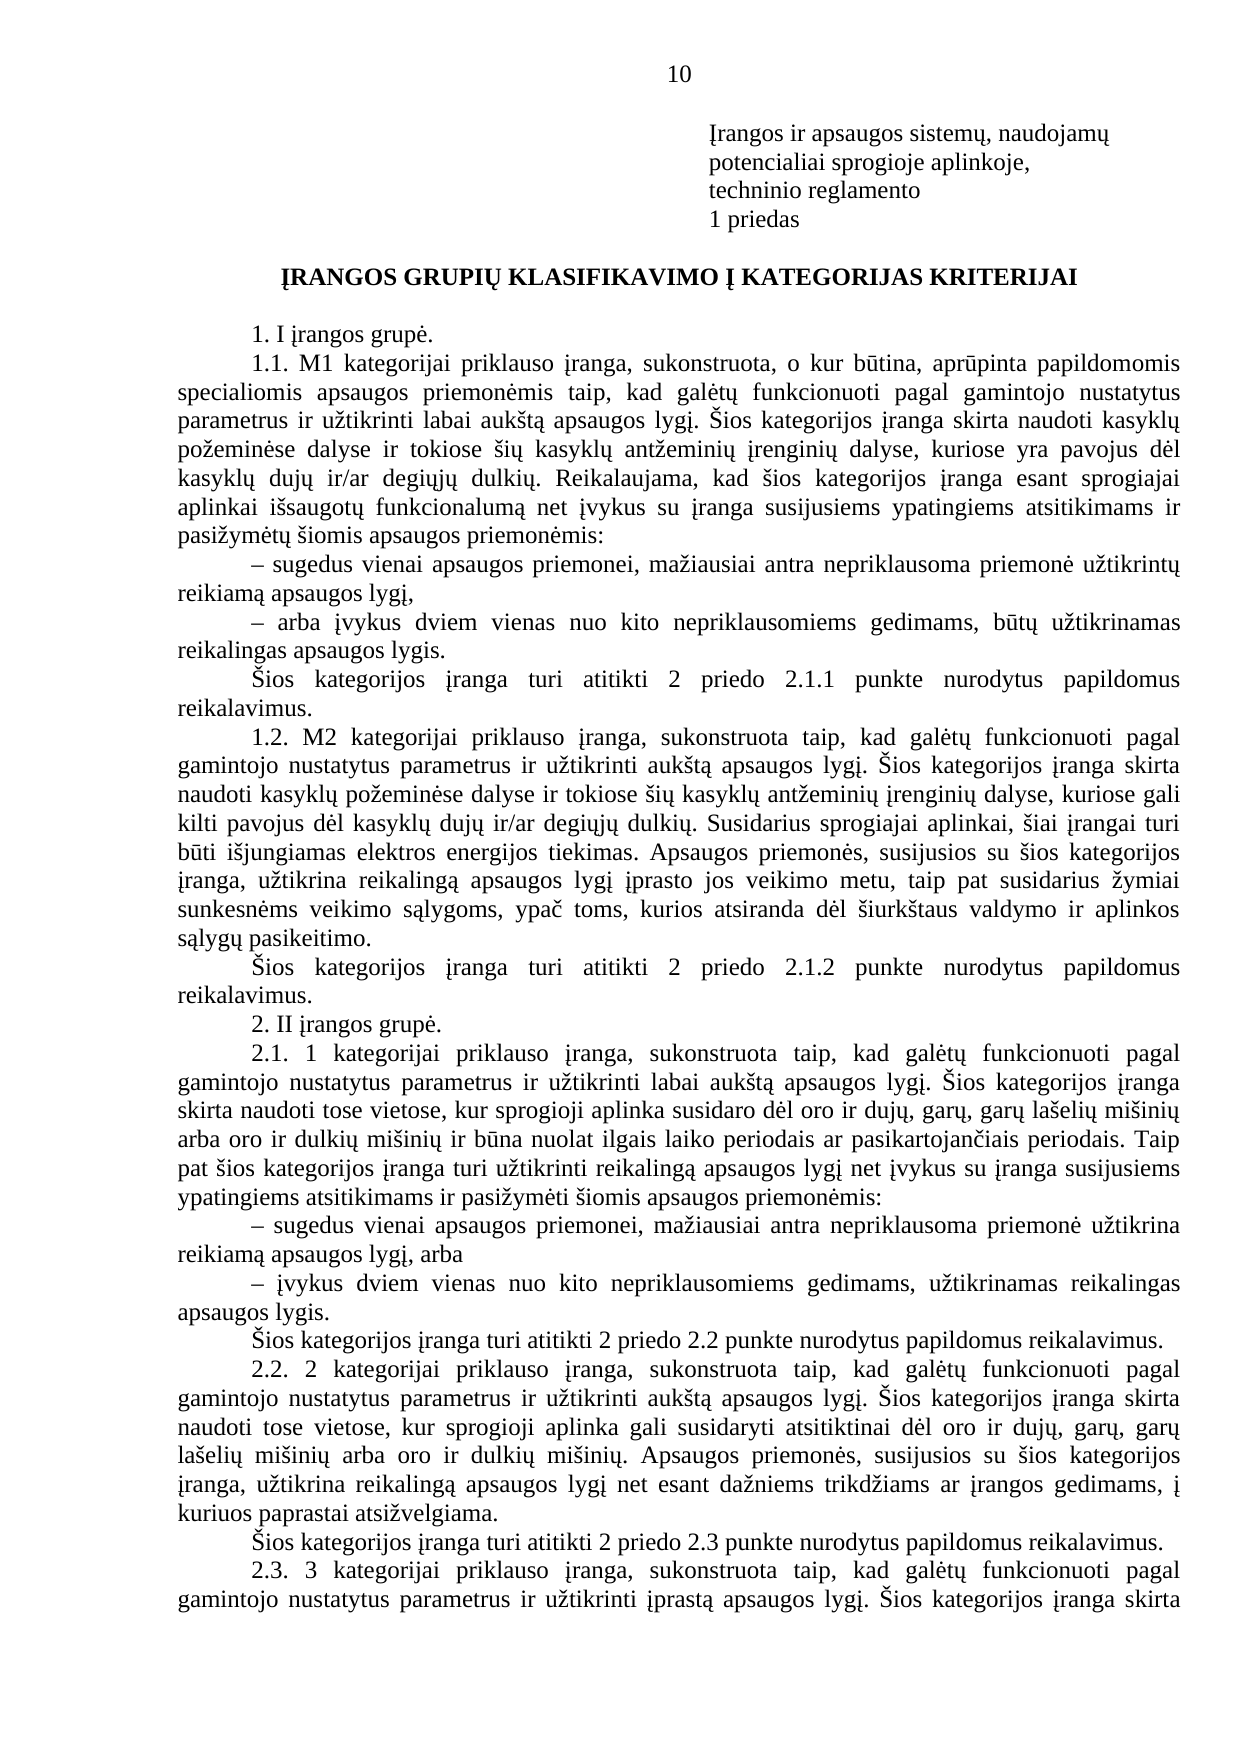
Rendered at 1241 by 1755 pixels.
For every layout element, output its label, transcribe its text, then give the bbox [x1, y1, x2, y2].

text 2. II įrangos grupė. [177, 1009, 1181, 1038]
text Įrangos ir apsaugos sistemų, naudojamų [709, 118, 1181, 147]
text 1 priedas [177, 204, 1181, 233]
text 1.2. M2 kategorijai priklauso įranga, sukonstruota taip, kad galėtų funkcionuoti pagal gamintojo nustatytus parametrus ir užtikrinti aukštą apsaugos lygį. Šios kategorijos įranga skirta naudoti kasyklų požeminėse dalyse ir tokiose šių kasyklų antžeminių įrenginių dalyse, kuriose gali kilti pavojus dėl kasyklų dujų ir/ar degiųjų dulkių. Susidarius sprogiajai aplinkai, šiai įrangai turi būti išjungiamas elektros energijos tiekimas. Apsaugos priemonės, susijusios su šios kategorijos įranga, užtikrina reikalingą apsaugos lygį įprasto jos veikimo metu, taip pat susidarius žymiai sunkesnėms veikimo sąlygoms, ypač toms, kurios atsiranda dėl šiurkštaus valdymo ir aplinkos sąlygų pasikeitimo. [177, 722, 1181, 952]
text Šios kategorijos įranga turi atitikti 2 priedo 2.3 punkte nurodytus papildomus reikalavimus. [177, 1527, 1181, 1556]
text – sugedus vienai apsaugos priemonei, mažiausiai antra nepriklausoma priemonė užtikrina reikiamą apsaugos lygį, arba [177, 1211, 1181, 1268]
text Šios kategorijos įranga turi atitikti 2 priedo 2.1.2 punkte nurodytus papildomus reikalavimus. [177, 952, 1181, 1009]
text ĮRANGOS GRUPIŲ KLASIFIKAVIMO Į KATEGORIJAS KRITERIJAI [177, 262, 1181, 291]
text – įvykus dviem vienas nuo kito nepriklausomiems gedimams, užtikrinamas reikalingas apsaugos lygis. [177, 1268, 1181, 1326]
text 2.2. 2 kategorijai priklauso įranga, sukonstruota taip, kad galėtų funkcionuoti pagal gamintojo nustatytus parametrus ir užtikrinti aukštą apsaugos lygį. Šios kategorijos įranga skirta naudoti tose vietose, kur sprogioji aplinka gali susidaryti atsitiktinai dėl oro ir dujų, garų, garų lašelių mišinių arba oro ir dulkių mišinių. Apsaugos priemonės, susijusios su šios kategorijos įranga, užtikrina reikalingą apsaugos lygį net esant dažniems trikdžiams ar įrangos gedimams, į kuriuos paprastai atsižvelgiama. [177, 1354, 1181, 1527]
text 1.1. M1 kategorijai priklauso įranga, sukonstruota, o kur būtina, aprūpinta papildomomis specialiomis apsaugos priemonėmis taip, kad galėtų funkcionuoti pagal gamintojo nustatytus parametrus ir užtikrinti labai aukštą apsaugos lygį. Šios kategorijos įranga skirta naudoti kasyklų požeminėse dalyse ir tokiose šių kasyklų antžeminių įrenginių dalyse, kuriose yra pavojus dėl kasyklų dujų ir/ar degiųjų dulkių. Reikalaujama, kad šios kategorijos įranga esant sprogiajai aplinkai išsaugotų funkcionalumą net įvykus su įranga susijusiems ypatingiems atsitikimams ir pasižymėtų šiomis apsaugos priemonėmis: [177, 348, 1181, 549]
text potencialiai sprogioje aplinkoje, [177, 147, 1181, 176]
text – sugedus vienai apsaugos priemonei, mažiausiai antra nepriklausoma priemonė užtikrintų reikiamą apsaugos lygį, [177, 549, 1181, 607]
text 2.1. 1 kategorijai priklauso įranga, sukonstruota taip, kad galėtų funkcionuoti pagal gamintojo nustatytus parametrus ir užtikrinti labai aukštą apsaugos lygį. Šios kategorijos įranga skirta naudoti tose vietose, kur sprogioji aplinka susidaro dėl oro ir dujų, garų, garų lašelių mišinių arba oro ir dulkių mišinių ir būna nuolat ilgais laiko periodais ar pasikartojančiais periodais. Taip pat šios kategorijos įranga turi užtikrinti reikalingą apsaugos lygį net įvykus su įranga susijusiems ypatingiems atsitikimams ir pasižymėti šiomis apsaugos priemonėmis: [177, 1038, 1181, 1211]
text Šios kategorijos įranga turi atitikti 2 priedo 2.1.1 punkte nurodytus papildomus reikalavimus. [177, 664, 1181, 722]
text techninio reglamento [177, 176, 1181, 204]
text – arba įvykus dviem vienas nuo kito nepriklausomiems gedimams, būtų užtikrinamas reikalingas apsaugos lygis. [177, 607, 1181, 664]
text 1. I įrangos grupė. [177, 319, 1181, 348]
text Šios kategorijos įranga turi atitikti 2 priedo 2.2 punkte nurodytus papildomus reikalavimus. [177, 1326, 1181, 1354]
text 2.3. 3 kategorijai priklauso įranga, sukonstruota taip, kad galėtų funkcionuoti pagal gamintojo nustatytus parametrus ir užtikrinti įprastą apsaugos lygį. Šios kategorijos įranga skirta [177, 1556, 1181, 1613]
